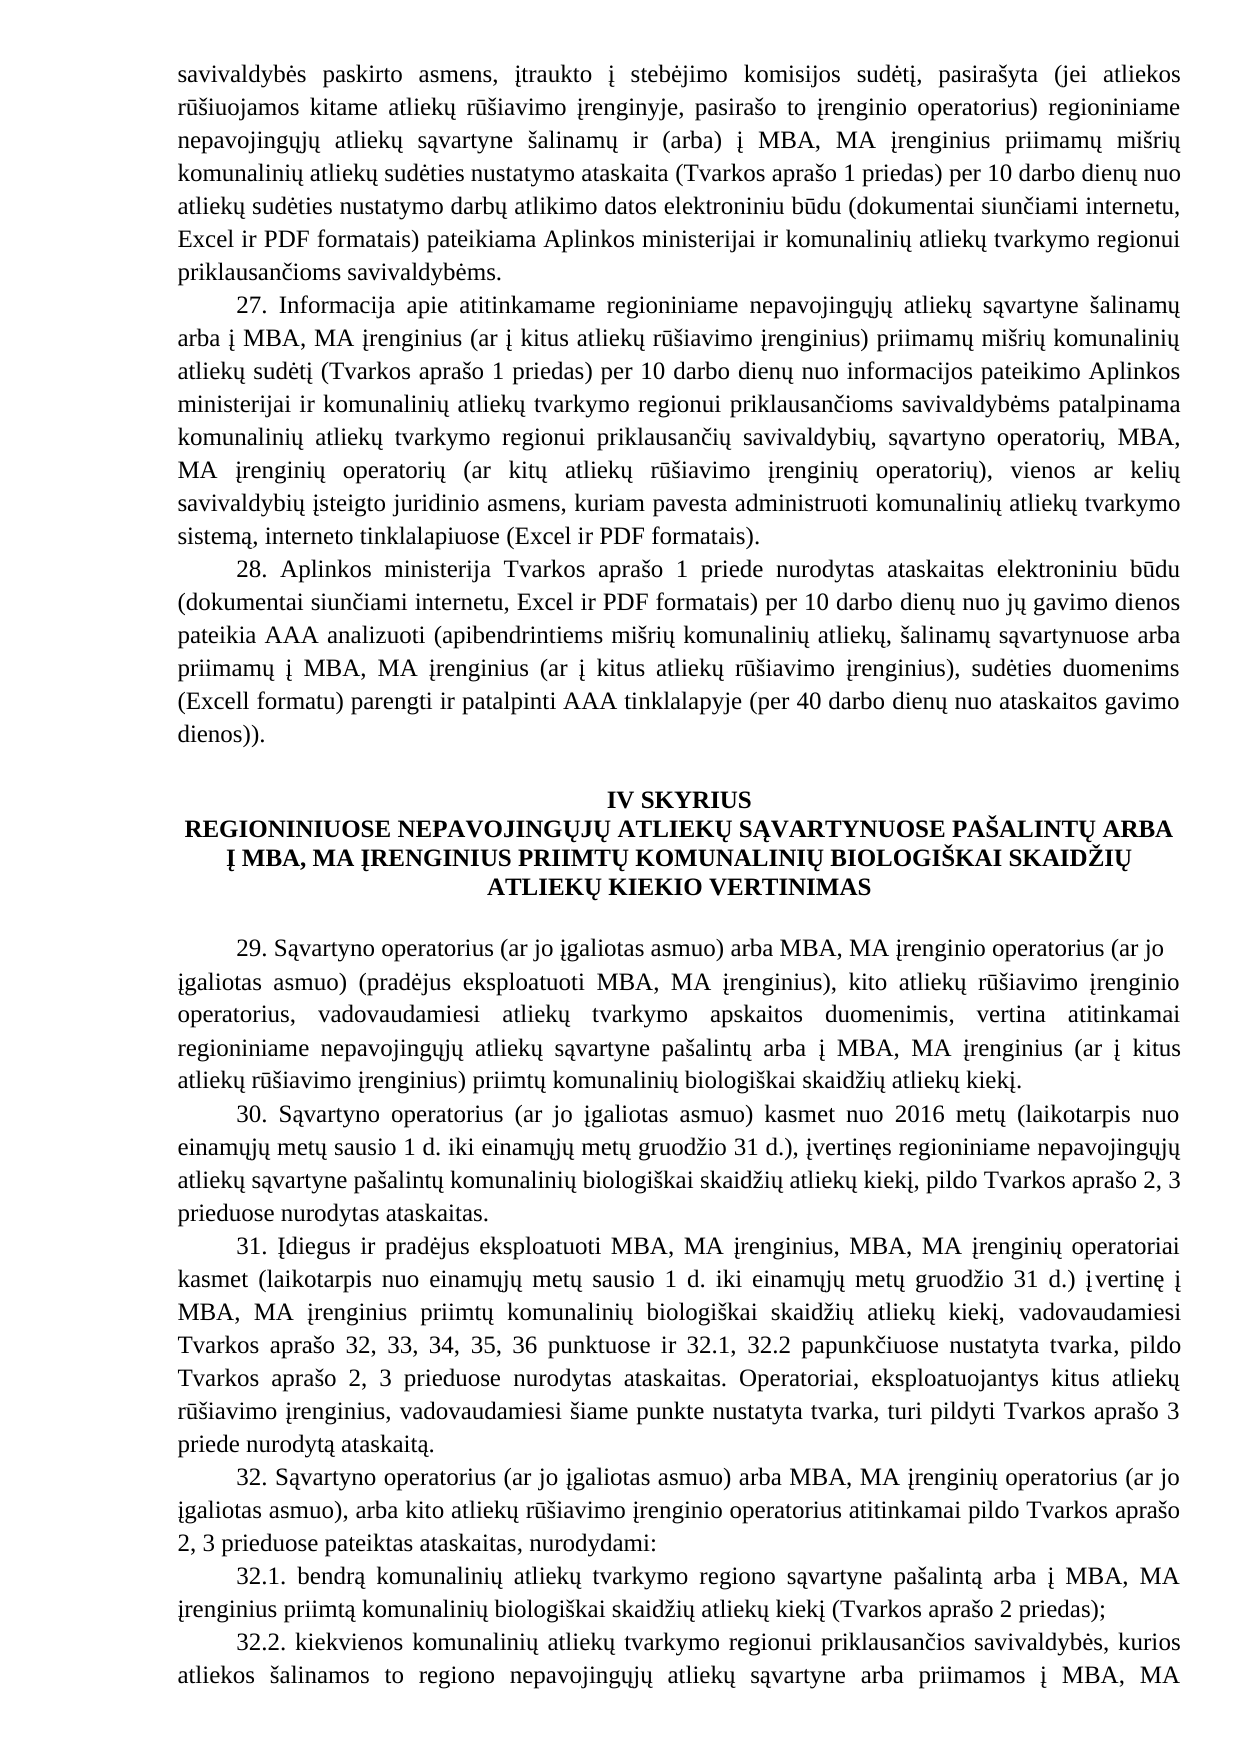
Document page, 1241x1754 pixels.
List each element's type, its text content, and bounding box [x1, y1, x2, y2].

text 31. Įdiegus ir pradėjus eksploatuoti MBA, MA įrenginius, MBA, MA įrenginių operatoriai kasmet (laikotarpis nuo einamųjų metų sausio 1 d. iki einamųjų metų gruodžio 31 d.) įvertinę į MBA, MA įrenginius priimtų komunalinių biologiškai skaidžių atliekų kiekį, vadovaudamiesi Tvarkos aprašo 32, 33, 34, 35, 36 punktuose ir 32.1, 32.2 papunkčiuose nustatyta tvarka, pildo Tvarkos aprašo 2, 3 prieduose nurodytas ataskaitas. Operatoriai, eksploatuojantys kitus atliekų rūšiavimo įrenginius, vadovaudamiesi šiame punkte nustatyta tvarka, turi pildyti Tvarkos aprašo 3 priede nurodytą ataskaitą. [177, 1231, 1181, 1458]
text 27. Informacija apie atitinkamame regioniniame nepavojingųjų atliekų sąvartyne šalinamų arba į MBA, MA įrenginius (ar į kitus atliekų rūšiavimo įrenginius) priimamų mišrių komunalinių atliekų sudėtį (Tvarkos aprašo 1 priedas) per 10 darbo dienų nuo informacijos pateikimo Aplinkos ministerijai ir komunalinių atliekų tvarkymo regionui priklausančioms savivaldybėms patalpinama komunalinių atliekų tvarkymo regionui priklausančių savivaldybių, sąvartyno operatorių, MBA, MA įrenginių operatorių (ar kitų atliekų rūšiavimo įrenginių operatorių), vienos ar kelių savivaldybių įsteigto juridinio asmens, kuriam pavesta administruoti komunalinių atliekų tvarkymo sistemą, interneto tinklalapiuose (Excel ir PDF formatais). [177, 290, 1181, 550]
text 32.2. kiekvienos komunalinių atliekų tvarkymo regionui priklausančios savivaldybės, kurios atliekos šalinamos to regiono nepavojingųjų atliekų sąvartyne arba priimamos į MBA, MA [177, 1627, 1181, 1689]
text 29. Sąvartyno operatorius (ar jo įgaliotas asmuo) arba MBA, MA įrenginio operatorius (ar jo [177, 933, 1181, 962]
text 32.1. bendrą komunalinių atliekų tvarkymo regiono sąvartyne pašalintą arba į MBA, MA įrenginius priimtą komunalinių biologiškai skaidžių atliekų kiekį (Tvarkos aprašo 2 priedas); [177, 1561, 1181, 1623]
text įgaliotas asmuo) (pradėjus eksploatuoti MBA, MA įrenginius), kito atliekų rūšiavimo įrenginio operatorius, vadovaudamiesi atliekų tvarkymo apskaitos duomenimis, vertina atitinkamai regioniniame nepavojingųjų atliekų sąvartyne pašalintų arba į MBA, MA įrenginius (ar į kitus atliekų rūšiavimo įrenginius) priimtų komunalinių biologiškai skaidžių atliekų kiekį. [177, 967, 1181, 1094]
text 28. Aplinkos ministerija Tvarkos aprašo 1 priede nurodytas ataskaitas elektroniniu būdu (dokumentai siunčiami internetu, Excel ir PDF formatais) per 10 darbo dienų nuo jų gavimo dienos pateikia AAA analizuoti (apibendrintiems mišrių komunalinių atliekų, šalinamų sąvartynuose arba priimamų į MBA, MA įrenginius (ar į kitus atliekų rūšiavimo įrenginius), sudėties duomenims (Excell formatu) parengti ir patalpinti AAA tinklalapyje (per 40 darbo dienų nuo ataskaitos gavimo dienos)). [177, 554, 1181, 748]
text IV skyrius [177, 786, 1181, 814]
text savivaldybės paskirto asmens, įtraukto į stebėjimo komisijos sudėtį, pasirašyta (jei atliekos rūšiuojamos kitame atliekų rūšiavimo įrenginyje, pasirašo to įrenginio operatorius) regioniniame nepavojingųjų atliekų sąvartyne šalinamų ir (arba) į MBA, MA įrenginius priimamų mišrių komunalinių atliekų sudėties nustatymo ataskaita (Tvarkos aprašo 1 priedas) per 10 darbo dienų nuo atliekų sudėties nustatymo darbų atlikimo datos elektroniniu būdu (dokumentai siunčiami internetu, Excel ir PDF formatais) pateikiama Aplinkos ministerijai ir komunalinių atliekų tvarkymo regionui priklausančioms savivaldybėms. [177, 59, 1181, 286]
text 30. Sąvartyno operatorius (ar jo įgaliotas asmuo) kasmet nuo 2016 metų (laikotarpis nuo einamųjų metų sausio 1 d. iki einamųjų metų gruodžio 31 d.), įvertinęs regioniniame nepavojingųjų atliekų sąvartyne pašalintų komunalinių biologiškai skaidžių atliekų kiekį, pildo Tvarkos aprašo 2, 3 prieduose nurodytas ataskaitas. [177, 1099, 1181, 1226]
text 32. Sąvartyno operatorius (ar jo įgaliotas asmuo) arba MBA, MA įrenginių operatorius (ar jo įgaliotas asmuo), arba kito atliekų rūšiavimo įrenginio operatorius atitinkamai pildo Tvarkos aprašo 2, 3 prieduose pateiktas ataskaitas, nurodydami: [177, 1462, 1181, 1557]
text REGIONINIUOSE NEPAVOJINGŲJŲ ATLIEKŲ SĄVARTYNUOSE PAŠALINTŲ arba į MBA, MA ĮRENGINIUS priimtų KOMUNALINIŲ BIOLOGIŠKAI SKAIDŽIŲ ATLIEKŲ KIEKIO VERTINIMAS [177, 814, 1181, 901]
